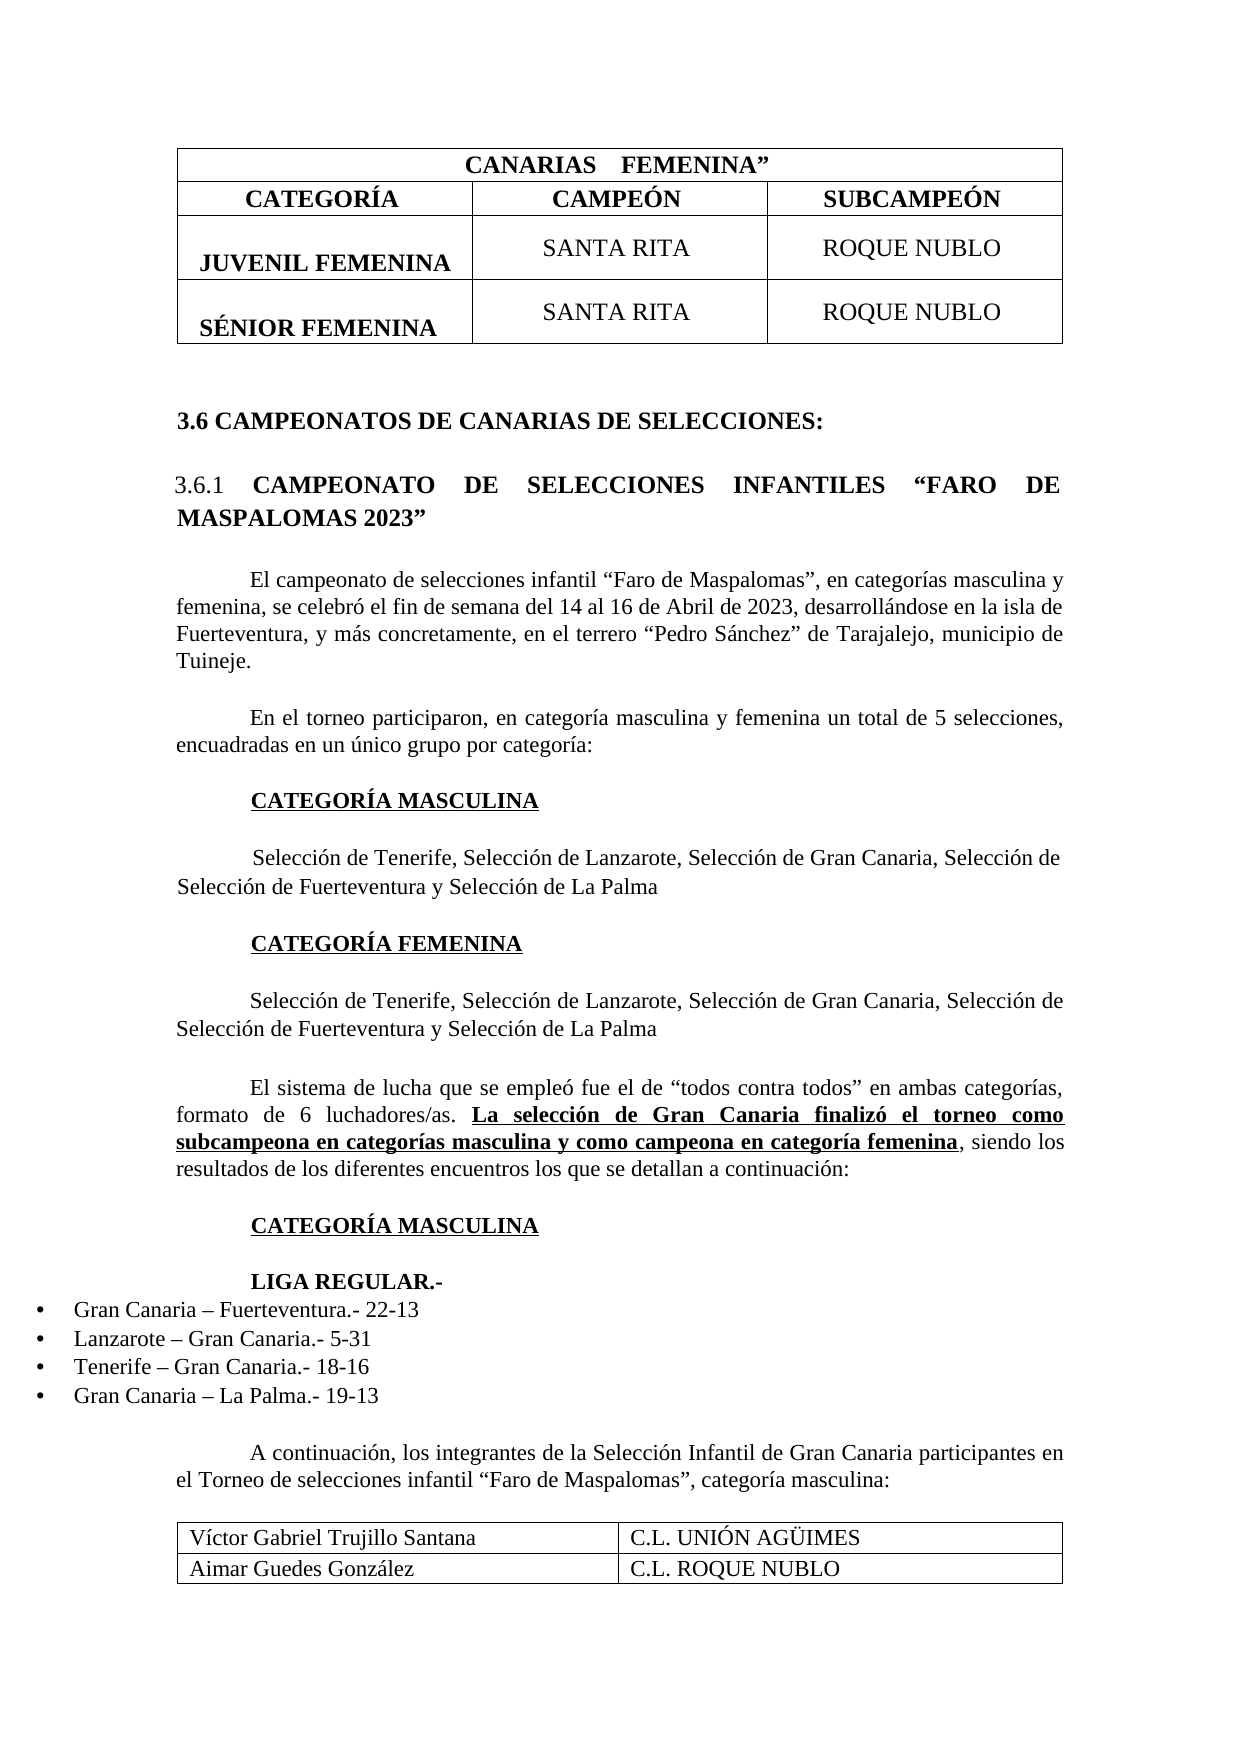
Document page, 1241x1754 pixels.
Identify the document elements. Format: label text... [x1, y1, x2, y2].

table_cell ROQUE NUBLO [768, 280, 1062, 343]
text El sistema de lucha que se empleó fue el de “todos contra todos” en ambas categorías, formato de 6 luchadores/as. La selección de Gran Canaria finalizó el torneo como subcampeona en categorías masculina y como campeona en categoría femenina, siendo los resultados de los diferentes encuentros los que se detallan a continuación: [176, 1074, 1065, 1182]
table_cell JUVENIL FEMENINA [178, 216, 472, 279]
subtitle CATEGORÍA MASCULINA [251, 787, 1130, 813]
table_header Víctor Gabriel Trujillo Santana [178, 1523, 618, 1553]
text En el torneo participaron, en categoría masculina y femenina un total de 5 selecciones, encuadradas en un único grupo por categoría: [176, 703, 1065, 757]
table_header C.L. UNIÓN AGÜIMES [619, 1523, 1062, 1553]
table_cell SUBCAMPEÓN [768, 182, 1062, 215]
subtitle MASPALOMAS 2023” [177, 503, 1130, 532]
text A continuación, los integrantes de la Selección Infantil de Gran Canaria participantes en el Torneo de selecciones infantil “Faro de Maspalomas”, categoría masculina: [176, 1438, 1065, 1492]
subtitle CATEGORÍA MASCULINA [251, 1212, 1130, 1238]
table_cell C.L. ROQUE NUBLO [619, 1554, 1062, 1583]
list Gran Canaria – Fuerteventura.- 22-13 [36, 1296, 1065, 1323]
text Selección de Fuerteventura y Selección de La Palma [177, 872, 1065, 900]
subtitle CATEGORÍA FEMENINA [251, 930, 1130, 957]
text Selección de Tenerife, Selección de Lanzarote, Selección de Gran Canaria, Selección de Selección de Fuerteventura y Selección de La Palma [176, 987, 1065, 1042]
table_cell CAMPEÓN [473, 182, 767, 215]
text 3.6 CAMPEONATOS DE CANARIAS DE SELECCIONES: [177, 406, 1130, 434]
table_cell SÉNIOR FEMENINA [178, 280, 472, 343]
text 3.6.1 CAMPEONATO DE SELECCIONES INFANTILES “FARO DE [74, 470, 1130, 499]
list Tenerife – Gran Canaria.- 18-16 [36, 1353, 1065, 1380]
table_cell SANTA RITA [473, 280, 767, 343]
table_header CANARIAS FEMENINA” [178, 149, 1062, 181]
table_cell SANTA RITA [473, 216, 767, 279]
table_cell Aimar Guedes González [178, 1554, 618, 1583]
text LIGA REGULAR.- [251, 1268, 1130, 1294]
list Gran Canaria – La Palma.- 19-13 [36, 1382, 1065, 1408]
list Lanzarote – Gran Canaria.- 5-31 [36, 1325, 1065, 1351]
text Selección de Tenerife, Selección de Lanzarote, Selección de Gran Canaria, Selección de [252, 843, 1065, 870]
table_cell ROQUE NUBLO [768, 216, 1062, 279]
text El campeonato de selecciones infantil “Faro de Maspalomas”, en categorías masculina y femenina, se celebró el fin de semana del 14 al 16 de Abril de 2023, desarrollándose en la isla de Fuerteventura, y más concretamente, en el terrero “Pedro Sánchez” de Tarajalejo, municipio de Tuineje. [176, 566, 1065, 673]
table_cell CATEGORÍA [178, 182, 472, 215]
